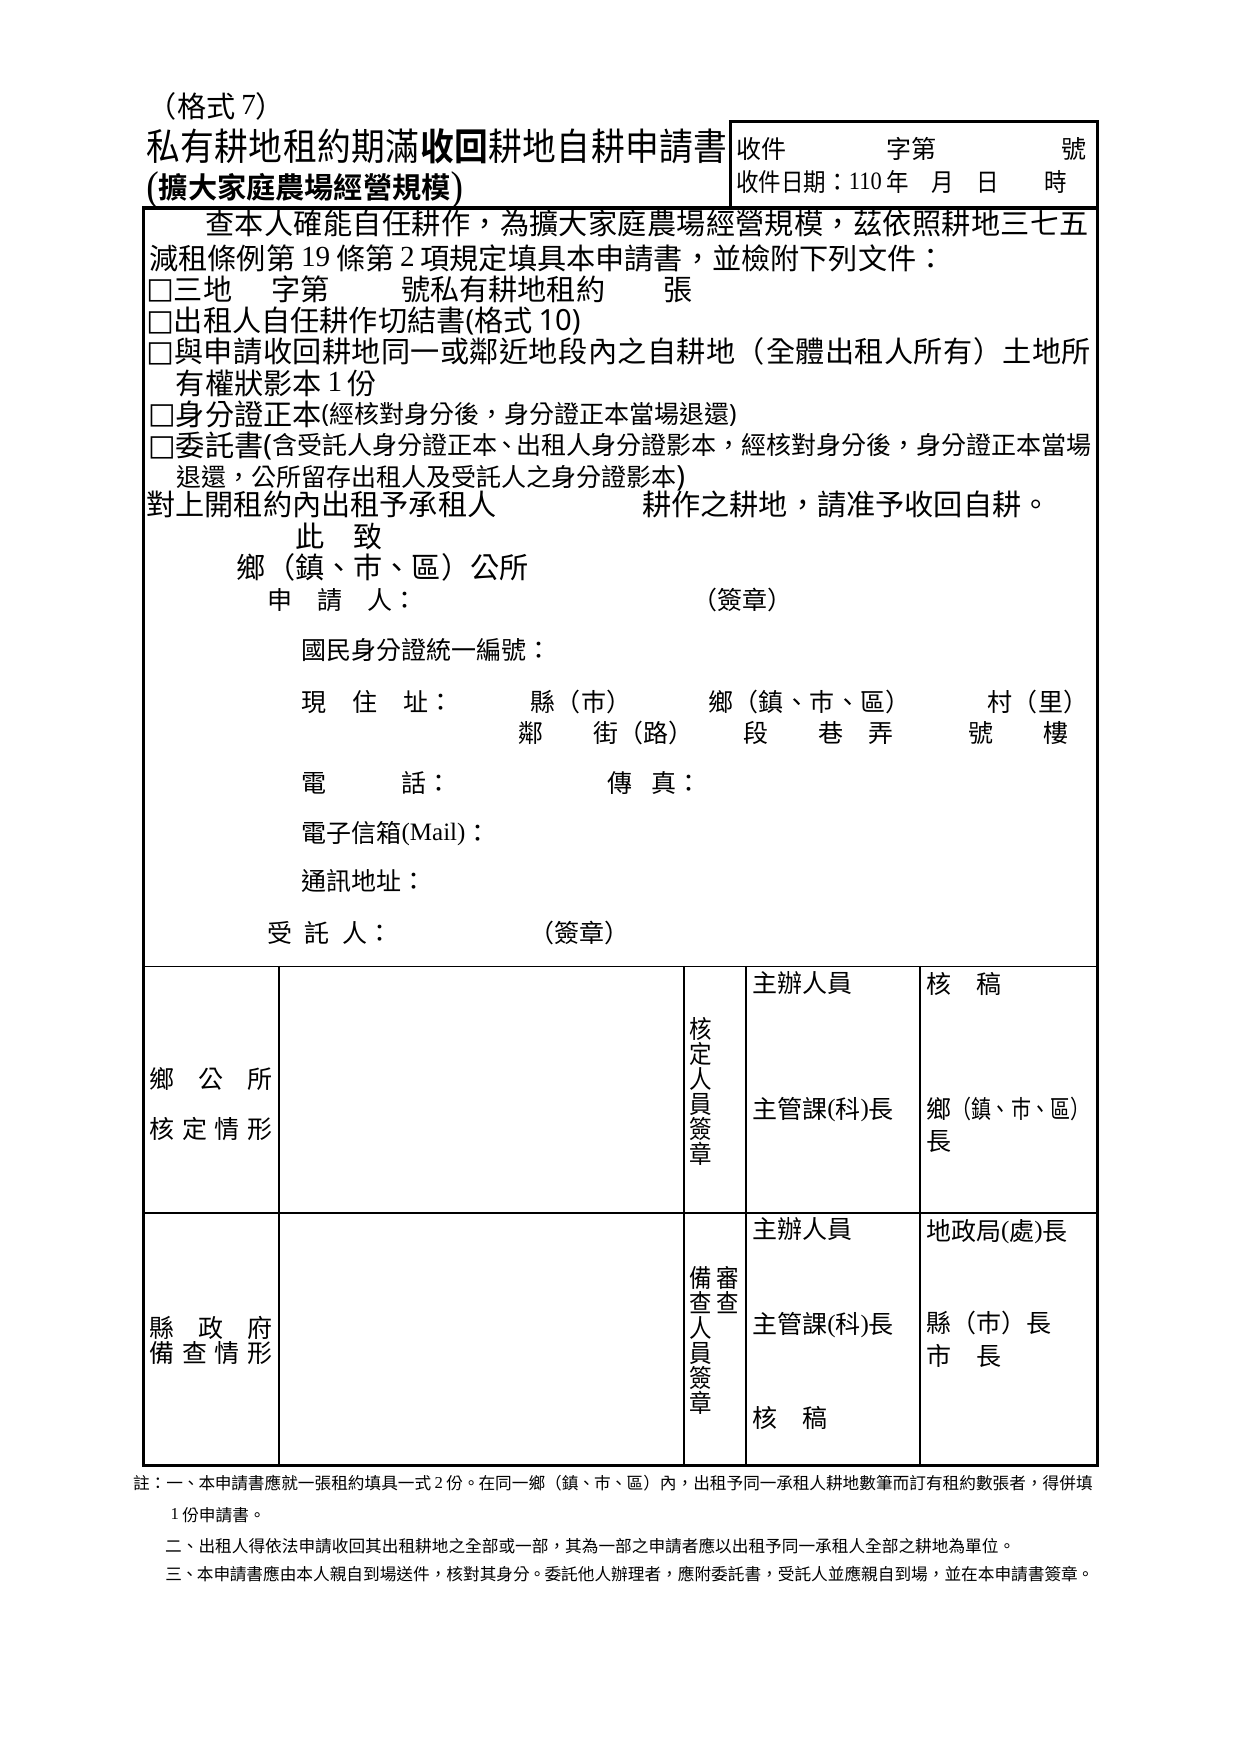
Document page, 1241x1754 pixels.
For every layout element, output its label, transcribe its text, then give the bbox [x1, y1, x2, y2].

table_header 私有耕地租約期滿收回耕地自耕申請書(擴大家庭農場經營規模) [143, 120, 729, 206]
text 二、出租人得依法申請收回其出租耕地之全部或一部，其為一部之申請者應以出租予同一承租人全部之耕地為單位。 [165, 1529, 1092, 1561]
table_cell [280, 967, 683, 1212]
text （格式7） [148, 89, 1092, 120]
text 1份申請書。 [133, 1498, 1092, 1529]
text 註：一、本申請書應就一張租約填具一式2份。在同一鄉（鎮、巿、區）內，出租予同一承租人耕地數筆而訂有租約數張者，得併填 [133, 1467, 1092, 1498]
table_cell 查本人確能自任耕作，為擴大家庭農場經營規模，茲依照耕地三七五減租條例第19條第2項規定填具本申請書，並檢附下列文件： □三地 字第 號私有耕地租約 張 □出租人自任耕作切結書(格式10) □與申請收回耕地同一或鄰近地段內之自耕地（全體出租人所有）土地所有權狀影本1份 □身分證正本(經核對身分後，身分證正本當場退還) □委託書(含受託人身分證正本、出租人身分證影本，經核對身分後，身分證正本當場退還，公所留存出租人及受託人之身分證影本) 對上開租約內出租予承租人 耕作之耕地，請准予收回自耕。 此 致 鄉（鎮、巿、區）公所 申 請 人： （簽章） 國民身分證統一編號： 現 住 址： 縣（巿） 鄉（鎮、巿、區） 村（里） 鄰 街（路） 段 巷 弄 號 樓 電 話： 傳 真： 電子信箱(Mail)： 通訊地址： 受 託 人： （簽章） [145, 210, 1096, 966]
table_cell 縣政府 備查情形 [145, 1214, 278, 1464]
table_cell 鄉公所 核定情形 [145, 967, 278, 1212]
table_cell 核 定 人 員 簽 章 [685, 967, 745, 1212]
table_cell 備審 查查 人 員 簽 章 [685, 1214, 745, 1464]
table_header 收件 字第 號 收件日期：110年 月 日 時 [732, 123, 1096, 206]
table_cell 主辦人員 主管課(科)長 [747, 967, 919, 1212]
table_cell 主辦人員 主管課(科)長 核稿 [747, 1214, 919, 1464]
text 三、本申請書應由本人親自到場送件，核對其身分。委託他人辦理者，應附委託書，受託人並應親自到場，並在本申請書簽章。 [148, 1561, 1092, 1585]
table_cell [280, 1214, 683, 1464]
table_cell 核稿 鄉（鎮、巿、區）長 [921, 967, 1096, 1212]
table_cell 地政局(處)長 縣（巿）長 市 長 [921, 1214, 1096, 1464]
